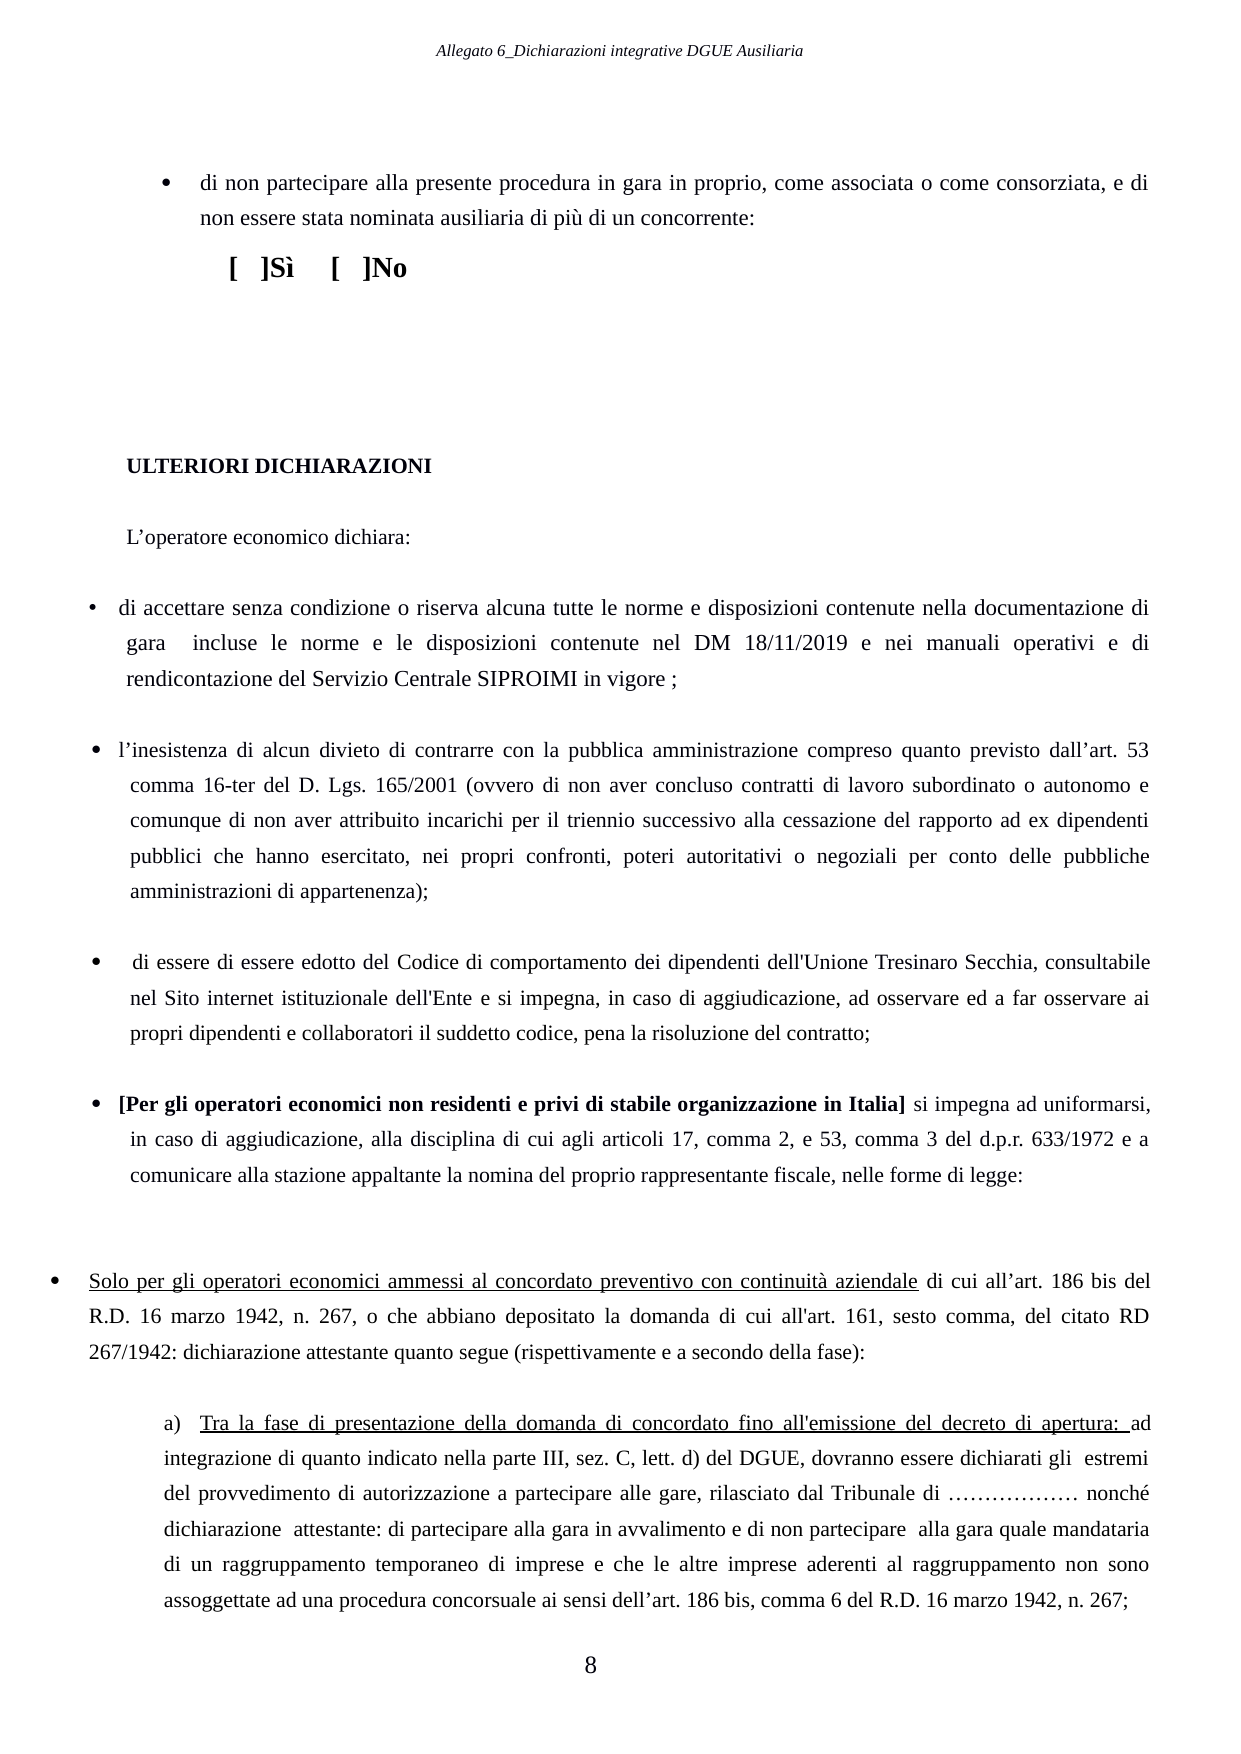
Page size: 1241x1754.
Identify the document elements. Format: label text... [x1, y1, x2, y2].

text L’operatore economico dichiara: [126, 514, 1151, 549]
list di non partecipare alla presente procedura in gara in proprio, come associata o come consorziata, e di non essere stata nominata ausiliaria di più di un concorrente: [162, 160, 1151, 231]
list [Per gli operatori economici non residenti e privi di stabile organizzazione in Italia] si impegna ad uniformarsi, in caso di aggiudicazione, alla disciplina di cui agli articoli 17, comma 2, e 53, comma 3 del d.p.r. 633/1972 e a comunicare alla stazione appaltante la nomina del proprio rappresentante fiscale, nelle forme di legge: [92, 1081, 1151, 1187]
text ULTERIORI DICHIARAZIONI [126, 443, 1151, 478]
list Solo per gli operatori economici ammessi al concordato preventivo con continuità aziendale di cui all’art. 186 bis del R.D. 16 marzo 1942, n. 267, o che abbiano depositato la domanda di cui all'art. 161, sesto comma, del citato RD 267/1942: dichiarazione attestante quanto segue (rispettivamente e a secondo della fase): [51, 1258, 1151, 1364]
list l’inesistenza di alcun divieto di contrarre con la pubblica amministrazione compreso quanto previsto dall’art. 53 comma 16-ter del D. Lgs. 165/2001 (ovvero di non aver concluso contratti di lavoro subordinato o autonomo e comunque di non aver attribuito incarichi per il triennio successivo alla cessazione del rapporto ad ex dipendenti pubblici che hanno esercitato, nei propri confronti, poteri autoritativi o negoziali per conto delle pubbliche amministrazioni di appartenenza); [92, 726, 1151, 903]
text [ ]Sì [ ]No [177, 248, 1151, 284]
list di essere di essere edotto del Codice di comportamento dei dipendenti dell'Unione Tresinaro Secchia, consultabile nel Sito internet istituzionale dell'Ente e si impegna, in caso di aggiudicazione, ad osservare ed a far osservare ai propri dipendenti e collaboratori il suddetto codice, pena la risoluzione del contratto; [92, 939, 1151, 1045]
text a) Tra la fase di presentazione della domanda di concordato fino all'emissione del decreto di apertura: ad integrazione di quanto indicato nella parte III, sez. C, lett. d) del DGUE, dovranno essere dichiarati gli estremi del provvedimento di autorizzazione a partecipare alle gare, rilasciato dal Tribunale di ……………… nonché dichiarazione attestante: di partecipare alla gara in avvalimento e di non partecipare alla gara quale mandataria di un raggruppamento temporaneo di imprese e che le altre imprese aderenti al raggruppamento non sono assoggettate ad una procedura concorsuale ai sensi dell’art. 186 bis, comma 6 del R.D. 16 marzo 1942, n. 267; [164, 1399, 1151, 1612]
list di accettare senza condizione o riserva alcuna tutte le norme e disposizioni contenute nella documentazione di gara incluse le norme e le disposizioni contenute nel DM 18/11/2019 e nei manuali operativi e di rendicontazione del Servizio Centrale SIPROIMI in vigore ; [89, 585, 1151, 691]
